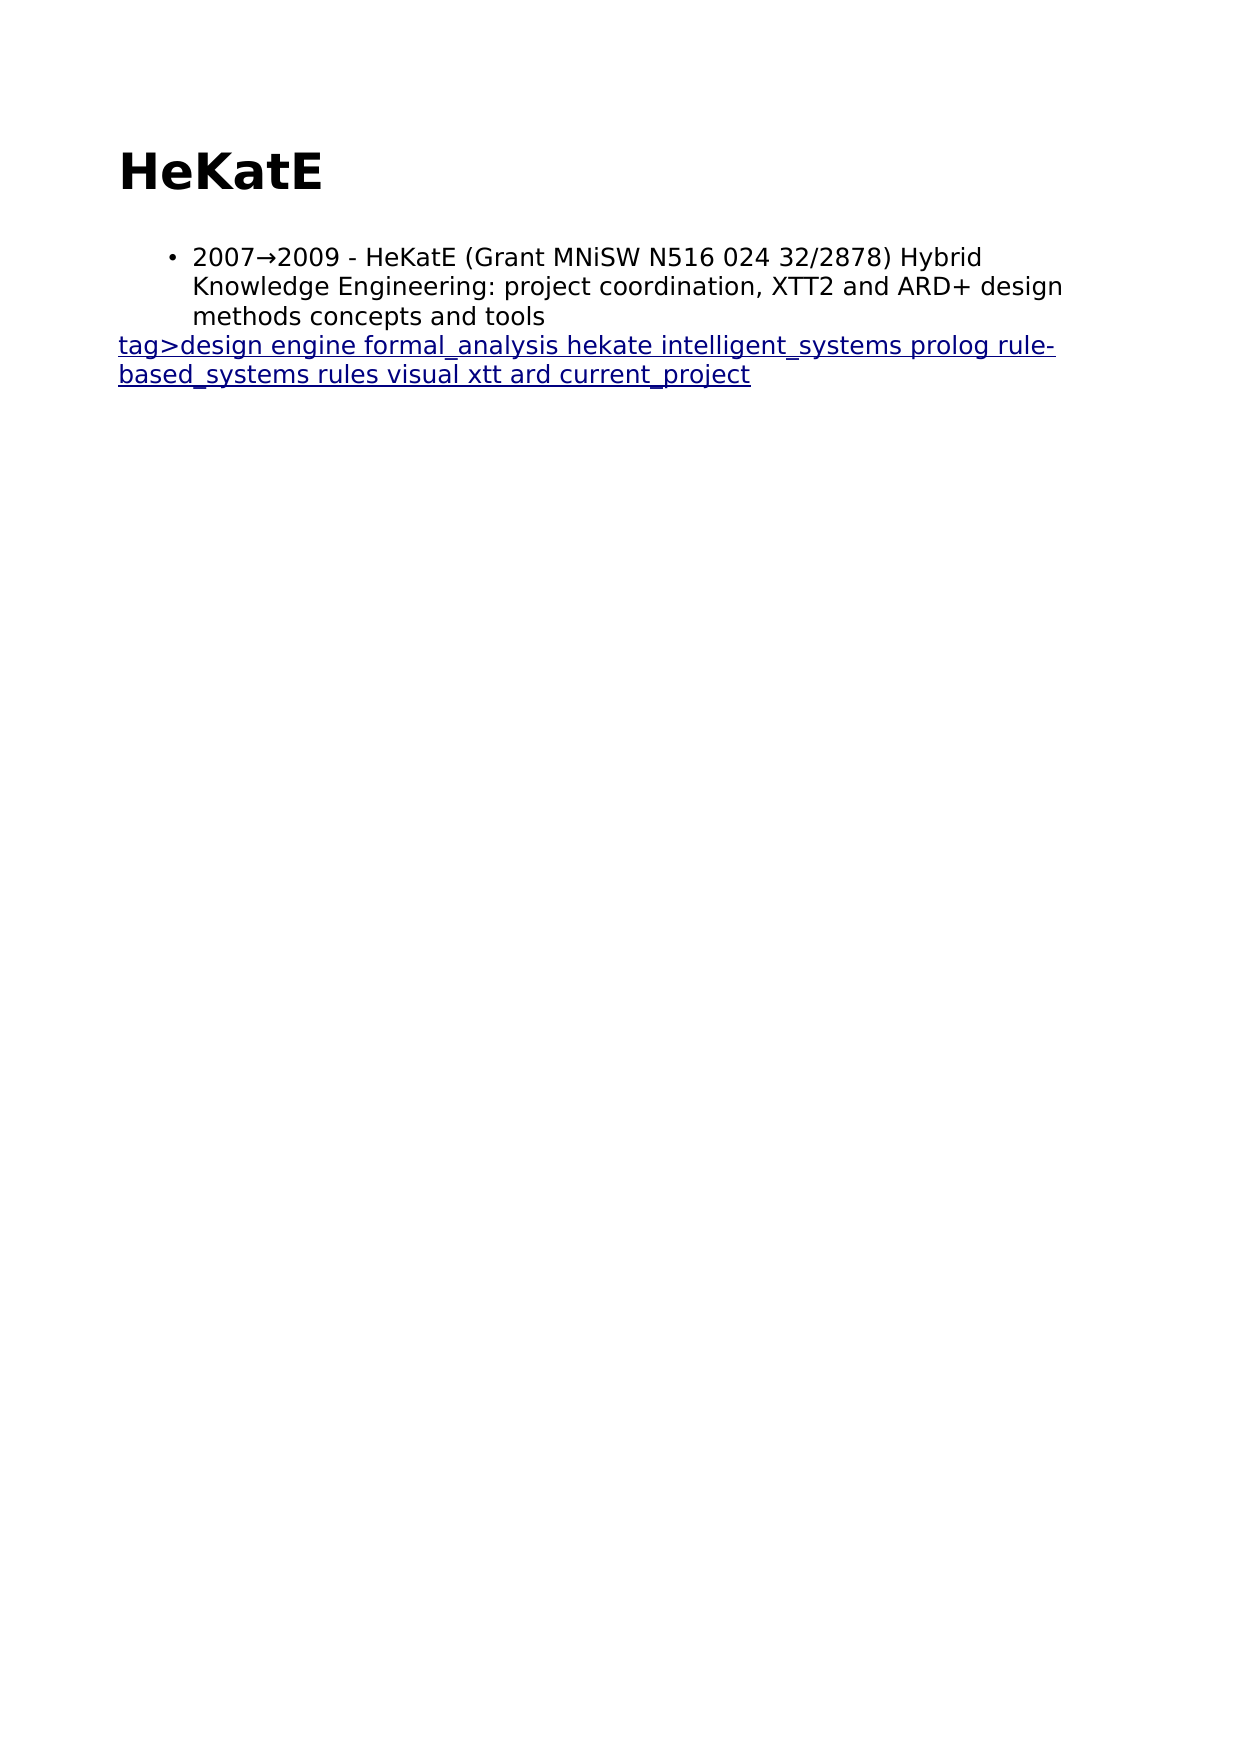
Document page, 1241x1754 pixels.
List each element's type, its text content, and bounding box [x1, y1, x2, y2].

text tag>design engine formal_analysis hekate intelligent_systems prolog rule-based_systems rules visual xtt ard current_project [118, 331, 1122, 389]
subtitle HeKatE [118, 143, 1122, 201]
list 2007→2009 - HeKatE (Grant MNiSW N516 024 32/2878) Hybrid Knowledge Engineering: project coordination, XTT2 and ARD+ design methods concepts and tools [177, 243, 1122, 331]
